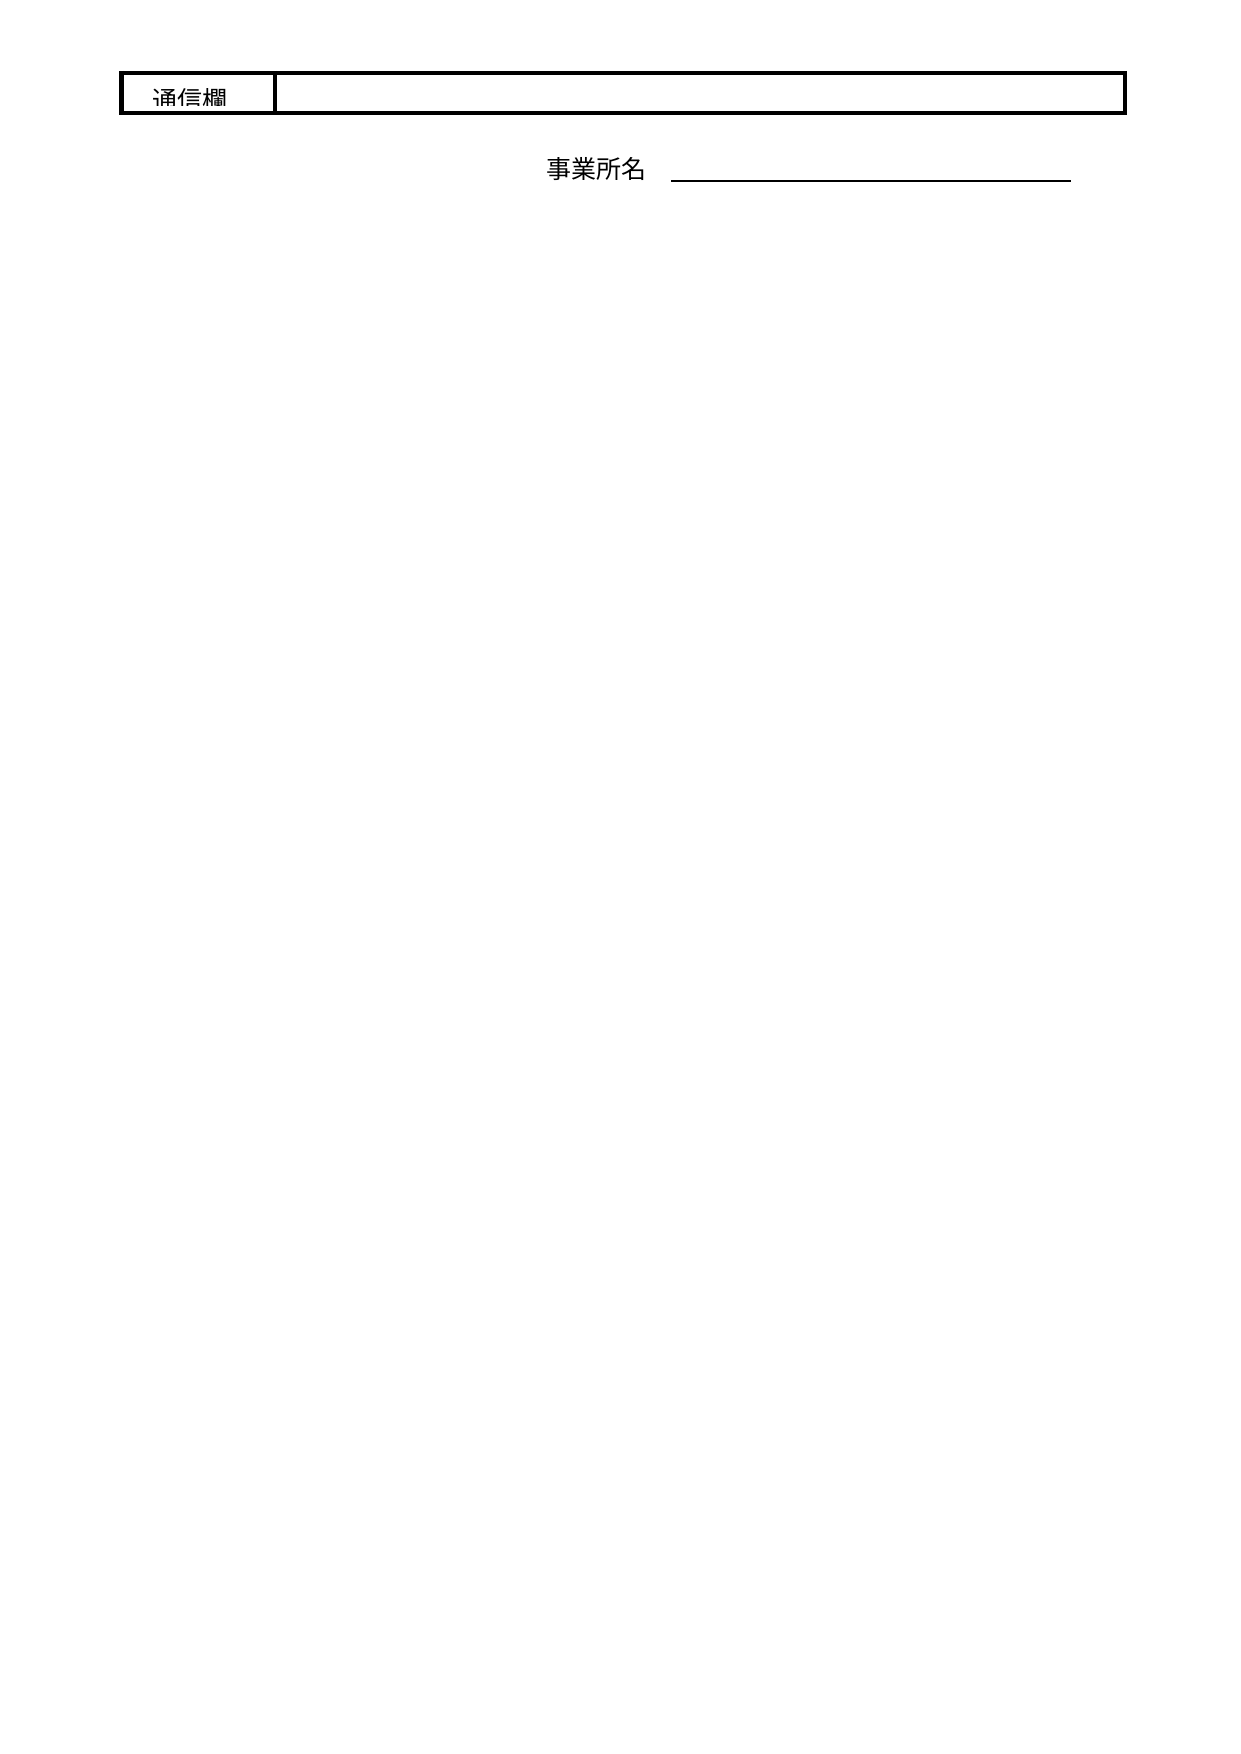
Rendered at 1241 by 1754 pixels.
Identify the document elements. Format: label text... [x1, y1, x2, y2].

table_cell [277, 75, 1123, 111]
text 事業所名 [100, 149, 1146, 186]
table_header 通信欄 [124, 75, 273, 111]
